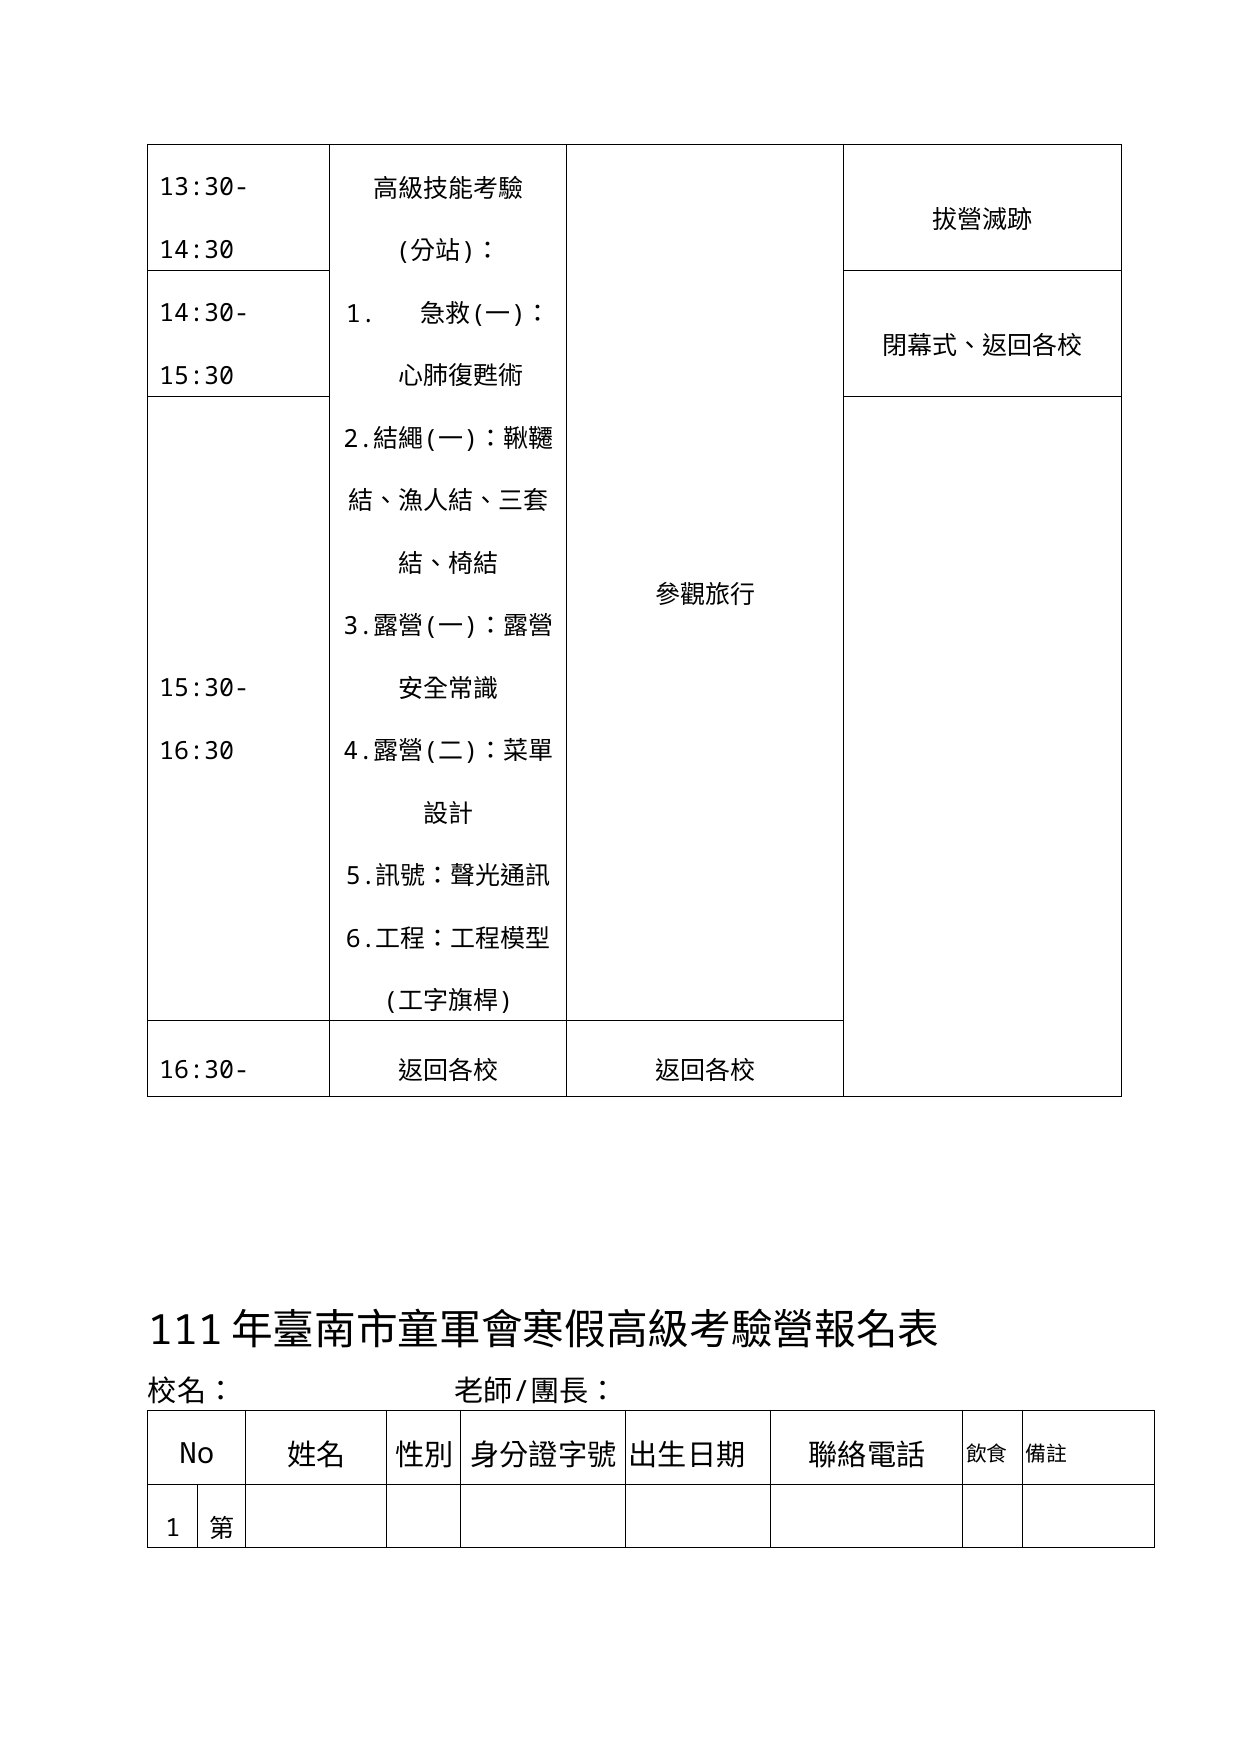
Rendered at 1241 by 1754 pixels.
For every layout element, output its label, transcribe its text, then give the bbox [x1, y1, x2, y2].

table_cell [461, 1485, 625, 1547]
table_cell [1023, 1485, 1154, 1547]
table_cell 返回各校 [330, 1021, 566, 1096]
table_cell 參觀旅行 [567, 145, 843, 1019]
table_cell [771, 1485, 962, 1547]
table_cell 14:30-15:30 [148, 271, 329, 396]
table_cell 第 [198, 1485, 245, 1547]
text 校名： 老師/團長： [148, 1347, 1122, 1410]
table_header 出生日期 [626, 1411, 770, 1484]
table_cell 13:30-14:30 [148, 145, 329, 269]
table_cell 16:30- [148, 1021, 329, 1096]
table_cell 返回各校 [567, 1021, 843, 1096]
table_cell [626, 1485, 770, 1547]
table_cell [963, 1485, 1022, 1547]
table_cell [844, 397, 1121, 1096]
table_header 飲食 [963, 1411, 1022, 1484]
table_cell [387, 1485, 460, 1547]
table_header 備註 [1023, 1411, 1154, 1484]
table_header 性別 [387, 1411, 460, 1484]
table_cell 高級技能考驗 (分站)： 急救(一)：心肺復甦術 2.結繩(一)：鞦韆結、漁人結、三套結、椅結 3.露營(一)：露營安全常識 4.露營(二)：菜單設計 5.訊號：聲光通訊 6.工程：工程模型(工字旗桿) [330, 145, 566, 1019]
table_cell 閉幕式、返回各校 [844, 271, 1121, 396]
table_header No [148, 1411, 245, 1484]
table_cell 1 [148, 1485, 197, 1547]
table_cell [246, 1485, 386, 1547]
table_cell 拔營滅跡 [844, 145, 1121, 269]
table_cell 15:30-16:30 [148, 397, 329, 1019]
table_header 身分證字號 [461, 1411, 625, 1484]
table_header 聯絡電話 [771, 1411, 962, 1484]
table_header 姓名 [246, 1411, 386, 1484]
text 111年臺南市童軍會寒假高級考驗營報名表 [148, 1285, 1122, 1347]
